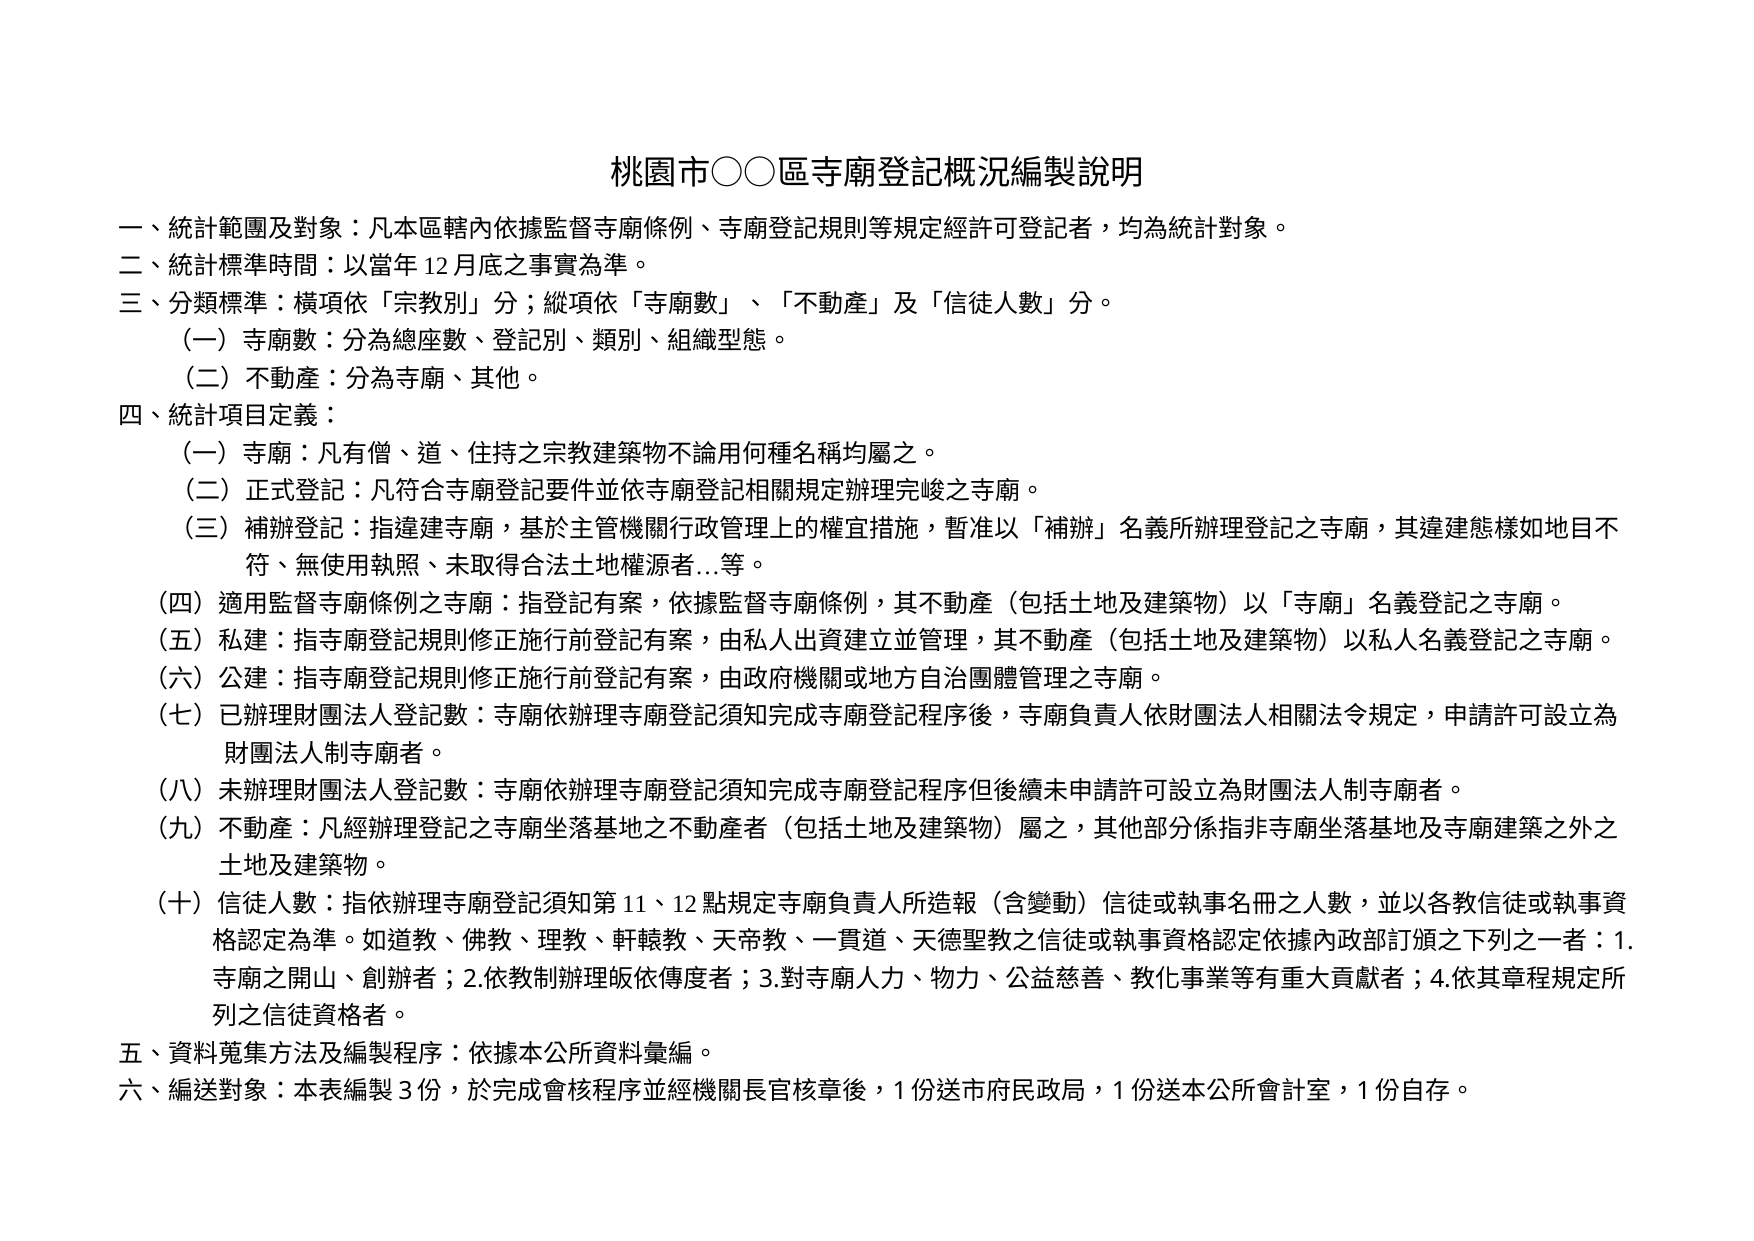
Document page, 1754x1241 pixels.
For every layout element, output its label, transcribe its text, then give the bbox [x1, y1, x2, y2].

text （十）信徒人數：指依辦理寺廟登記須知第11、12點規定寺廟負責人所造報（含變動）信徒或執事名冊之人數，並以各教信徒或執事資格認定為準。如道教、佛教、理教、軒轅教、天帝教、一貫道、天德聖教之信徒或執事資格認定依據內政部訂頒之下列之一者：1.寺廟之開山、創辦者；2.依教制辦理皈依傳度者；3.對寺廟人力、物力、公益慈善、教化事業等有重大貢獻者；4.依其章程規定所列之信徒資格者。 [142, 883, 1636, 1033]
text 四、統計項目定義： [118, 395, 1636, 433]
text （七）已辦理財團法人登記數：寺廟依辦理寺廟登記須知完成寺廟登記程序後，寺廟負責人依財團法人相關法令規定，申請許可設立為財團法人制寺廟者。 [118, 695, 1636, 770]
text 五、資料蒐集方法及編製程序：依據本公所資料彙編。 [118, 1033, 1636, 1070]
text （一）寺廟：凡有僧、道、住持之宗教建築物不論用何種名稱均屬之。 [118, 433, 1636, 470]
text 二、統計標準時間：以當年12月底之事實為準。 [118, 245, 1636, 283]
text （二）正式登記：凡符合寺廟登記要件並依寺廟登記相關規定辦理完峻之寺廟。 [118, 470, 1636, 508]
text （八）未辦理財團法人登記數：寺廟依辦理寺廟登記須知完成寺廟登記程序但後續未申請許可設立為財團法人制寺廟者。 [118, 770, 1636, 808]
text （四）適用監督寺廟條例之寺廟：指登記有案，依據監督寺廟條例，其不動產（包括土地及建築物）以「寺廟」名義登記之寺廟。 [118, 583, 1636, 620]
text 三、分類標準：橫項依「宗教別」分；縱項依「寺廟數」、「不動產」及「信徒人數」分。 [118, 283, 1636, 320]
text （五）私建：指寺廟登記規則修正施行前登記有案，由私人出資建立並管理，其不動產（包括土地及建築物）以私人名義登記之寺廟。 [118, 620, 1636, 658]
text （三）補辦登記：指違建寺廟，基於主管機關行政管理上的權宜措施，暫准以「補辦」名義所辦理登記之寺廟，其違建態樣如地目不符、無使用執照、未取得合法土地權源者…等。 [169, 508, 1636, 583]
text 六、編送對象：本表編製3份，於完成會核程序並經機關長官核章後，1份送市府民政局，1份送本公所會計室，1份自存。 [118, 1070, 1636, 1108]
text 桃園市○○區寺廟登記概況編製說明 [118, 133, 1636, 208]
text （六）公建：指寺廟登記規則修正施行前登記有案，由政府機關或地方自治團體管理之寺廟。 [118, 658, 1636, 695]
text 一、統計範團及對象：凡本區轄內依據監督寺廟條例、寺廟登記規則等規定經許可登記者，均為統計對象。 [118, 208, 1636, 245]
text （一）寺廟數：分為總座數、登記別、類別、組織型態。 [118, 320, 1636, 358]
text （二）不動產：分為寺廟、其他。 [118, 358, 1636, 395]
text （九）不動產：凡經辦理登記之寺廟坐落基地之不動產者（包括土地及建築物）屬之，其他部分係指非寺廟坐落基地及寺廟建築之外之土地及建築物。 [118, 808, 1636, 883]
